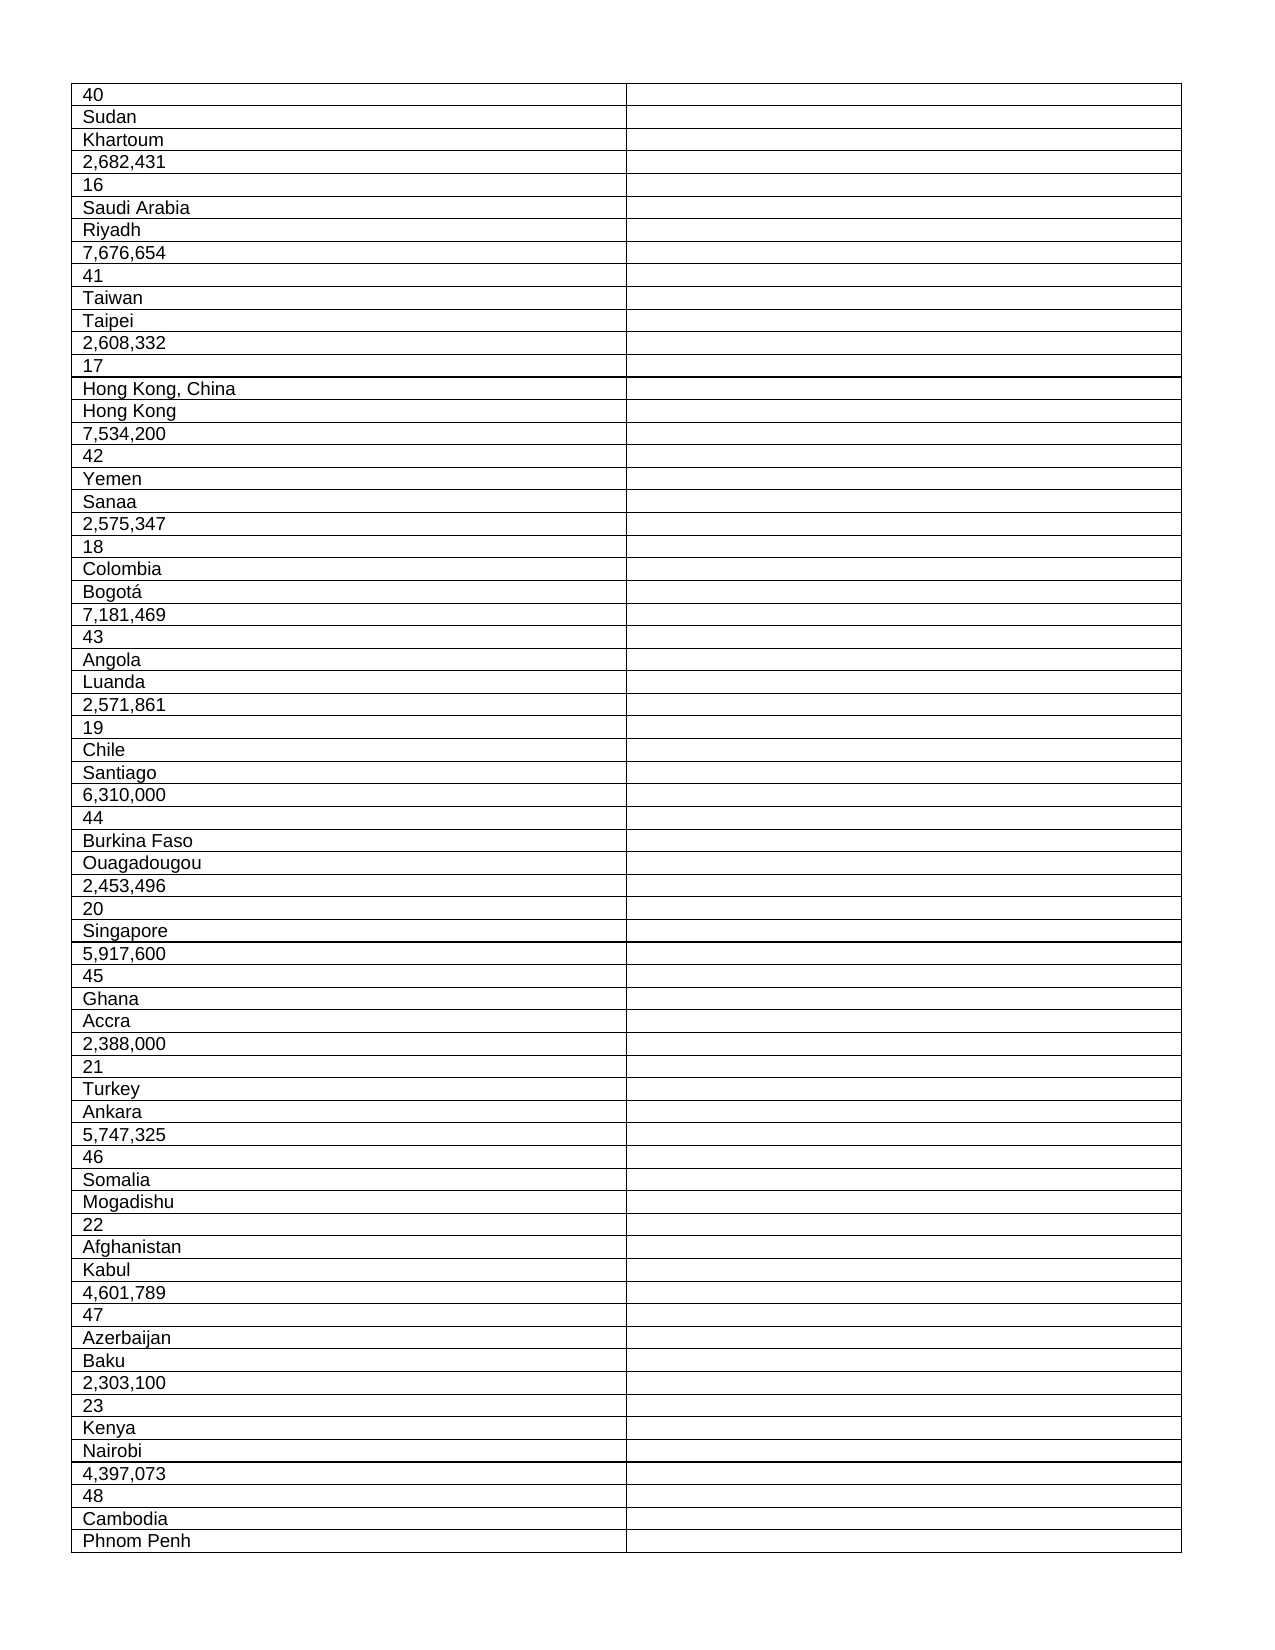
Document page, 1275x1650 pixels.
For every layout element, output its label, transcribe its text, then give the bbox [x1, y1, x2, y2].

table_cell 44 [72, 807, 626, 828]
table_cell [627, 1169, 1181, 1190]
table_cell 23 [72, 1395, 626, 1416]
table_cell [627, 468, 1181, 489]
table_cell [627, 897, 1181, 919]
table_cell [627, 988, 1181, 1009]
table_cell [627, 1101, 1181, 1122]
table_cell Riyadh [72, 219, 626, 241]
table_cell 2,571,861 [72, 694, 626, 715]
table_cell 47 [72, 1304, 626, 1326]
table_cell 2,608,332 [72, 332, 626, 354]
table_cell [627, 671, 1181, 693]
table_cell [627, 490, 1181, 512]
table_cell 21 [72, 1056, 626, 1077]
table_cell Accra [72, 1010, 626, 1032]
table_cell [627, 400, 1181, 422]
table_cell Sudan [72, 106, 626, 128]
table_cell [627, 1033, 1181, 1054]
table_cell 22 [72, 1214, 626, 1235]
table_cell 6,310,000 [72, 784, 626, 806]
table_cell [627, 1417, 1181, 1439]
table_cell Ghana [72, 988, 626, 1009]
table_cell Phnom Penh [72, 1530, 626, 1552]
table_cell [627, 1010, 1181, 1032]
table_cell 17 [72, 355, 626, 376]
table_cell [627, 1236, 1181, 1258]
table_cell [627, 1372, 1181, 1393]
table_cell Kenya [72, 1417, 626, 1439]
table_cell 5,747,325 [72, 1123, 626, 1145]
table_cell 20 [72, 897, 626, 919]
table_cell Chile [72, 739, 626, 761]
table_cell [627, 197, 1181, 218]
table_cell Khartoum [72, 129, 626, 150]
table_cell Ankara [72, 1101, 626, 1122]
table_cell Turkey [72, 1078, 626, 1100]
table_cell Colombia [72, 558, 626, 580]
table_cell [627, 807, 1181, 828]
table_cell [627, 830, 1181, 851]
table_cell 2,575,347 [72, 513, 626, 534]
table_cell Hong Kong, China [72, 378, 626, 399]
table_cell 45 [72, 965, 626, 987]
table_cell [627, 694, 1181, 715]
table_cell [627, 581, 1181, 602]
table_cell 40 [72, 84, 626, 105]
table_cell [627, 875, 1181, 896]
table_cell 42 [72, 445, 626, 467]
table_cell [627, 1327, 1181, 1348]
table_cell [627, 242, 1181, 263]
table_cell [627, 965, 1181, 987]
table_cell [627, 310, 1181, 331]
table_cell [627, 1395, 1181, 1416]
table_cell 41 [72, 264, 626, 286]
table_cell Taipei [72, 310, 626, 331]
table_cell 5,917,600 [72, 943, 626, 964]
table_cell Afghanistan [72, 1236, 626, 1258]
table_cell Sanaa [72, 490, 626, 512]
table_cell [627, 378, 1181, 399]
table_cell 2,453,496 [72, 875, 626, 896]
table_cell Baku [72, 1349, 626, 1371]
table_cell 43 [72, 626, 626, 648]
table_cell Angola [72, 649, 626, 670]
table_cell [627, 1485, 1181, 1507]
table_cell [627, 513, 1181, 534]
table_cell 48 [72, 1485, 626, 1507]
table_cell [627, 445, 1181, 467]
table_cell [627, 1282, 1181, 1303]
table_cell [627, 1056, 1181, 1077]
table_cell [627, 1304, 1181, 1326]
table_cell Nairobi [72, 1440, 626, 1461]
table_cell Hong Kong [72, 400, 626, 422]
table_cell 46 [72, 1146, 626, 1167]
table_cell [627, 129, 1181, 150]
table_cell 2,303,100 [72, 1372, 626, 1393]
table_cell Kabul [72, 1259, 626, 1281]
table_cell [627, 852, 1181, 874]
table_cell 7,534,200 [72, 423, 626, 444]
table_cell 4,601,789 [72, 1282, 626, 1303]
table_cell [627, 1463, 1181, 1484]
table_cell [627, 423, 1181, 444]
table_cell [627, 558, 1181, 580]
table_cell [627, 1508, 1181, 1529]
table_cell [627, 536, 1181, 557]
table_cell [627, 762, 1181, 783]
table_cell [627, 355, 1181, 376]
table_cell Santiago [72, 762, 626, 783]
table_cell [627, 174, 1181, 196]
table_cell [627, 943, 1181, 964]
table_cell [627, 1214, 1181, 1235]
table_cell Mogadishu [72, 1191, 626, 1213]
table_cell [627, 1440, 1181, 1461]
table_cell Luanda [72, 671, 626, 693]
table_cell [627, 219, 1181, 241]
table_cell Yemen [72, 468, 626, 489]
table_cell 7,181,469 [72, 604, 626, 625]
table_cell [627, 626, 1181, 648]
table_cell 4,397,073 [72, 1463, 626, 1484]
table_cell Bogotá [72, 581, 626, 602]
table_cell [627, 1259, 1181, 1281]
table_cell [627, 84, 1181, 105]
table_cell Saudi Arabia [72, 197, 626, 218]
table_cell [627, 106, 1181, 128]
table_cell Singapore [72, 920, 626, 941]
table_cell [627, 1191, 1181, 1213]
table_cell [627, 287, 1181, 308]
table_cell [627, 1146, 1181, 1167]
table_cell [627, 332, 1181, 354]
table_cell [627, 739, 1181, 761]
table_cell Burkina Faso [72, 830, 626, 851]
table_cell [627, 1078, 1181, 1100]
table_cell Ouagadougou [72, 852, 626, 874]
table_cell [627, 151, 1181, 173]
table_cell [627, 1530, 1181, 1552]
table_cell 2,388,000 [72, 1033, 626, 1054]
table_cell Taiwan [72, 287, 626, 308]
table_cell [627, 649, 1181, 670]
table_cell [627, 716, 1181, 738]
table_cell Somalia [72, 1169, 626, 1190]
table_cell 2,682,431 [72, 151, 626, 173]
table_cell [627, 920, 1181, 941]
table_cell [627, 784, 1181, 806]
table_cell Cambodia [72, 1508, 626, 1529]
table_cell 7,676,654 [72, 242, 626, 263]
table_cell 18 [72, 536, 626, 557]
table_cell [627, 264, 1181, 286]
table_cell 16 [72, 174, 626, 196]
table_cell [627, 1123, 1181, 1145]
table_cell Azerbaijan [72, 1327, 626, 1348]
table_cell 19 [72, 716, 626, 738]
table_cell [627, 604, 1181, 625]
table_cell [627, 1349, 1181, 1371]
